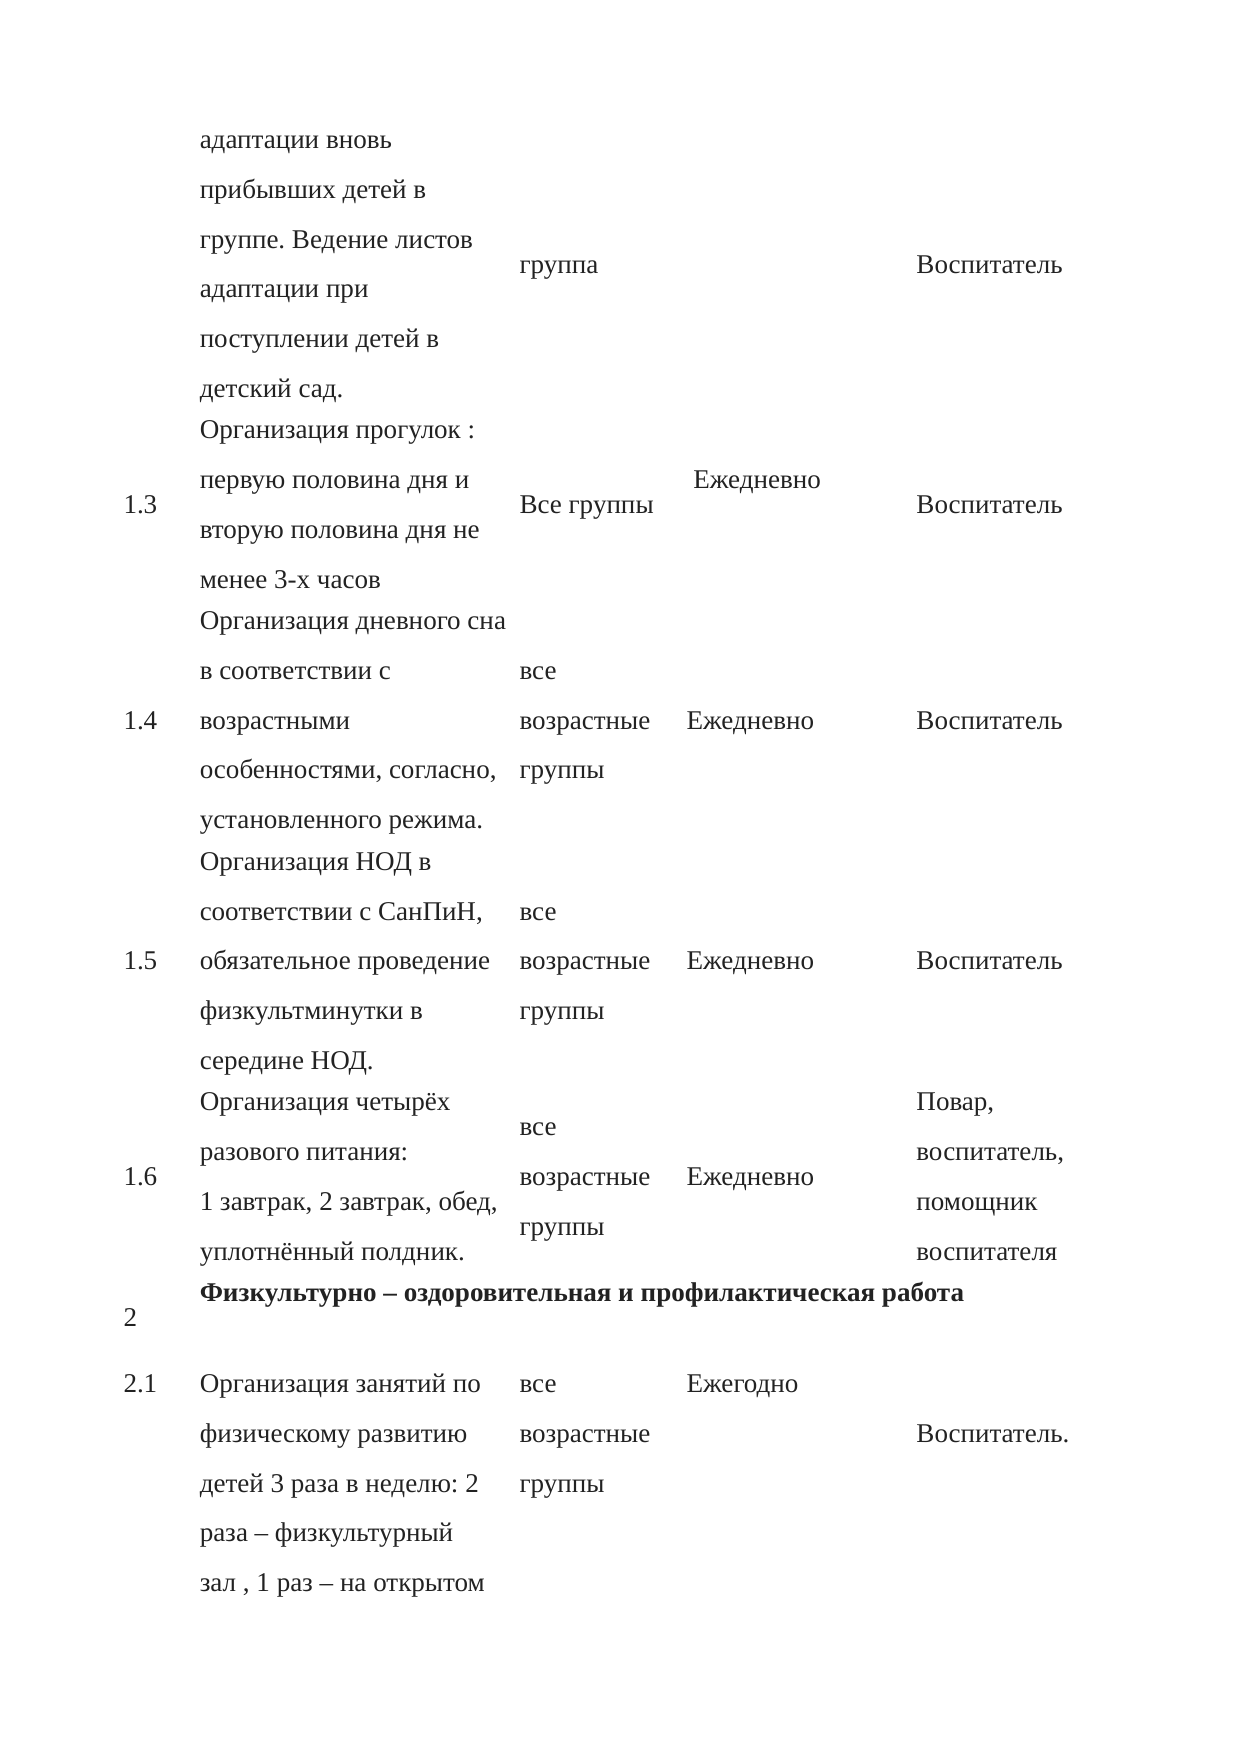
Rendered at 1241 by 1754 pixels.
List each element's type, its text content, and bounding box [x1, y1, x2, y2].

table_cell Воспитатель [911, 409, 1122, 599]
table_cell 1.3 [118, 409, 194, 599]
table_cell Воспитатель [911, 840, 1122, 1080]
table_cell 1.4 [118, 599, 194, 840]
table_cell 2.1 [118, 1362, 194, 1603]
table_cell [118, 118, 194, 408]
table_cell все возрастные группы [514, 1362, 681, 1603]
table_cell Физкультурно – оздоровительная и профилактическая работа [194, 1271, 1122, 1362]
table_cell Все группы [514, 409, 681, 599]
table_cell Организация НОД в соответствии с СанПиН, обязательное проведение физкультминутки в середине НОД. [194, 840, 514, 1080]
table_cell все возрастные группы [514, 599, 681, 840]
table_cell Воспитатель. [911, 1362, 1122, 1603]
table_cell Ежедневно [681, 1080, 911, 1271]
table_cell [681, 118, 911, 408]
table_cell адаптации вновь прибывших детей в группе. Ведение листов адаптации при поступлении детей в детский сад. [194, 118, 514, 408]
table_cell Воспитатель [911, 118, 1122, 408]
table_cell Организация дневного сна в соответствии с возрастными особенностями, согласно, установленного режима. [194, 599, 514, 840]
table_cell Ежедневно [681, 409, 911, 599]
table_cell Ежедневно [681, 840, 911, 1080]
table_cell 1.5 [118, 840, 194, 1080]
table_cell Ежегодно [681, 1362, 911, 1603]
table_cell группа [514, 118, 681, 408]
table_cell Воспитатель [911, 599, 1122, 840]
table_cell 2 [118, 1271, 194, 1362]
table_cell Организация прогулок : первую половина дня и вторую половина дня не менее 3-х часов [194, 409, 514, 599]
table_cell Повар, воспитатель, помощник воспитателя [911, 1080, 1122, 1271]
table_cell Организация занятий по физическому развитию детей 3 раза в неделю: 2 раза – физкультурный зал , 1 раз – на открытом [194, 1362, 514, 1603]
table_cell все возрастные группы [514, 840, 681, 1080]
table_cell Ежедневно [681, 599, 911, 840]
table_cell Организация четырёх разового питания: 1 завтрак, 2 завтрак, обед, уплотнённый полдник. [194, 1080, 514, 1271]
table_cell 1.6 [118, 1080, 194, 1271]
table_cell все возрастные группы [514, 1080, 681, 1271]
